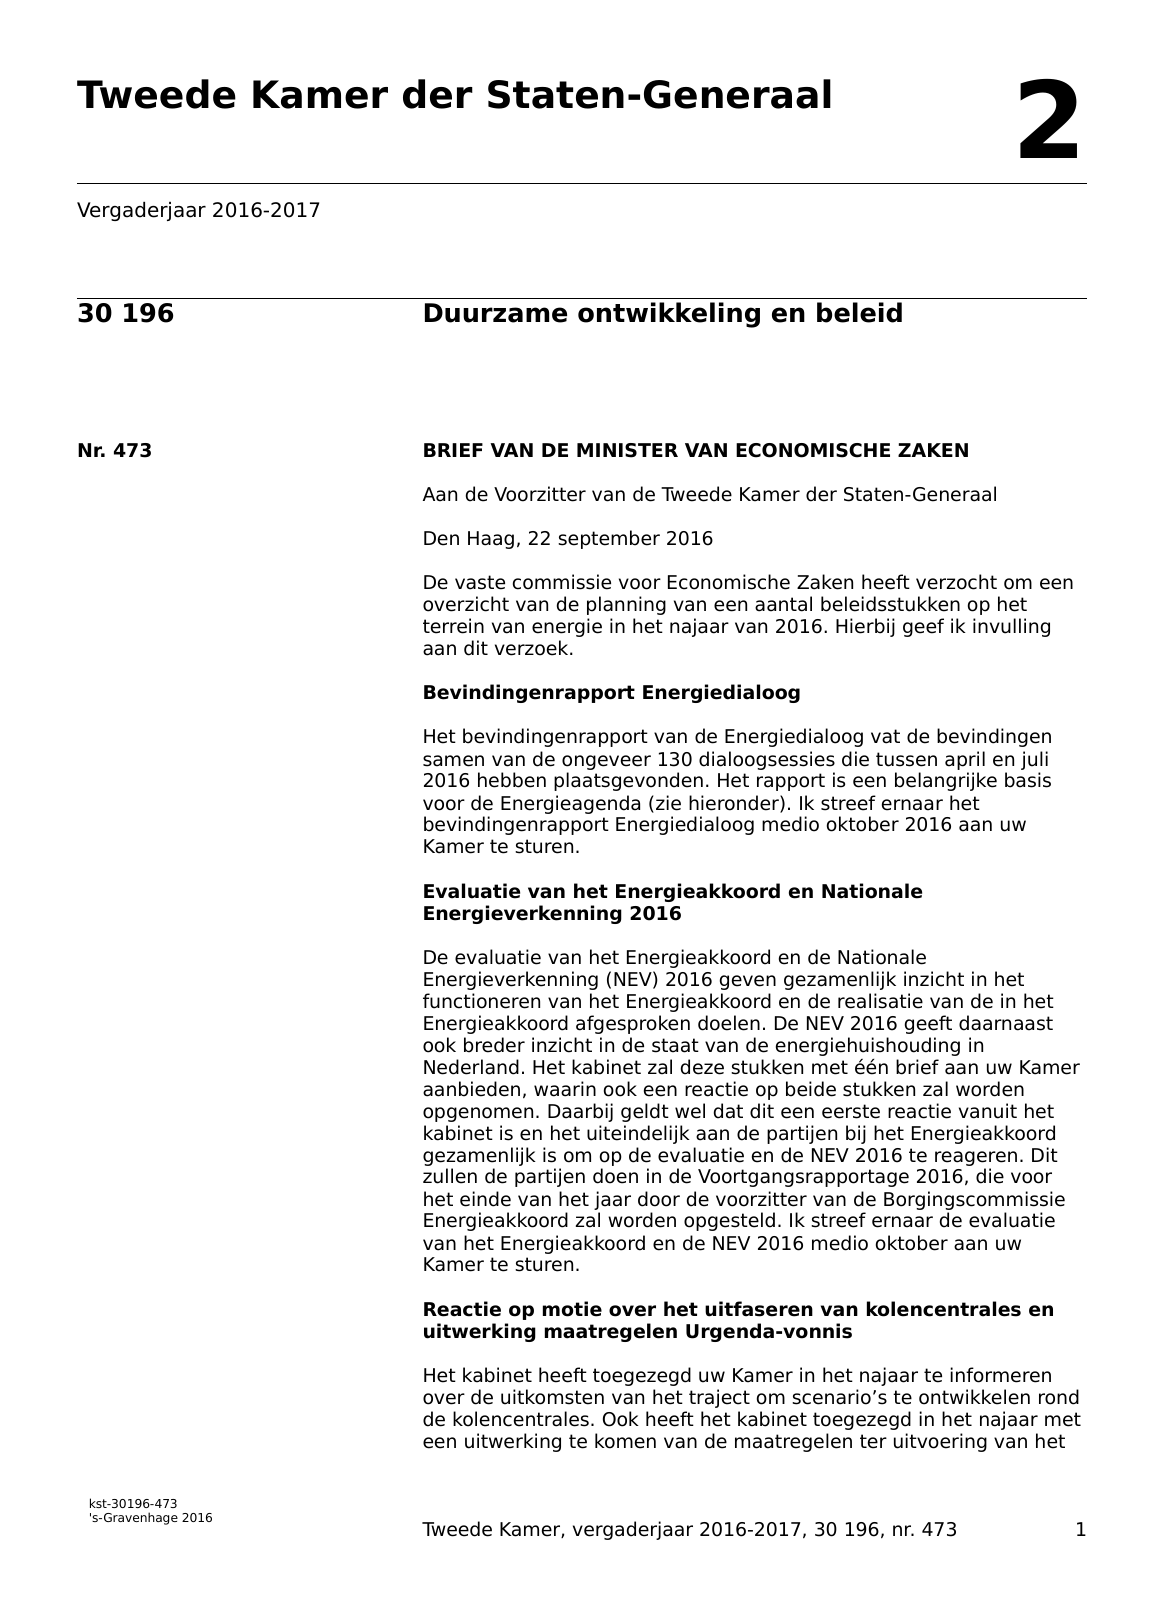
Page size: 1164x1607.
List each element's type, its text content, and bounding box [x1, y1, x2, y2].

table_header Tweede Kamer der Staten-Generaal [77, 59, 886, 183]
subtitle Reactie op motie over het uitfaseren van kolencentrales en uitwerking maatregelen Urgenda-vonnis [422, 1298, 1087, 1342]
subtitle Evaluatie van het Energieakkoord en Nationale Energieverkenning 2016 [422, 881, 1087, 924]
text De vaste commissie voor Economische Zaken heeft verzocht om een overzicht van de planning van een aantal beleidsstukken op het terrein van energie in het najaar van 2016. Hierbij geef ik invulling aan dit verzoek. [422, 572, 1087, 660]
table_cell Vergaderjaar 2016-2017 [77, 184, 1087, 298]
subtitle Bevindingenrapport Energiedialoog [422, 682, 1087, 704]
text Het kabinet heeft toegezegd uw Kamer in het najaar te informeren over de uitkomsten van het traject om scenario’s te ontwikkelen rond de kolencentrales. Ook heeft het kabinet toegezegd in het najaar met een uitwerking te komen van de maatregelen ter uitvoering van het [422, 1365, 1087, 1453]
table_header 2 [886, 59, 1087, 183]
text kst-30196-473 [88, 1497, 323, 1511]
text Het bevindingenrapport van de Energiedialoog vat de bevindingen samen van de ongeveer 130 dialoogsessies die tussen april en juli 2016 hebben plaatsgevonden. Het rapport is een belangrijke basis voor de Energieagenda (zie hieronder). Ik streef ernaar het bevindingenrapport Energiedialoog medio oktober 2016 aan uw Kamer te sturen. [422, 726, 1087, 858]
text Den Haag, 22 september 2016 [422, 528, 1087, 550]
subtitle 30 196 Duurzame ontwikkeling en beleid [77, 299, 1087, 329]
text 's-Gravenhage 2016 [88, 1511, 323, 1525]
text De evaluatie van het Energieakkoord en de Nationale Energieverkenning (NEV) 2016 geven gezamenlijk inzicht in het functioneren van het Energieakkoord en de realisatie van de in het Energieakkoord afgesproken doelen. De NEV 2016 geeft daarnaast ook breder inzicht in de staat van de energiehuishouding in Nederland. Het kabinet zal deze stukken met één brief aan uw Kamer aanbieden, waarin ook een reactie op beide stukken zal worden opgenomen. Daarbij geldt wel dat dit een eerste reactie vanuit het kabinet is en het uiteindelijk aan de partijen bij het Energieakkoord gezamenlijk is om op de evaluatie en de NEV 2016 te reageren. Dit zullen de partijen doen in de Voortgangsrapportage 2016, die voor het einde van het jaar door de voorzitter van de Borgingscommissie Energieakkoord zal worden opgesteld. Ik streef ernaar de evaluatie van het Energieakkoord en de NEV 2016 medio oktober aan uw Kamer te sturen. [422, 947, 1087, 1276]
subtitle Nr. 473 BRIEF VAN DE MINISTER VAN ECONOMISCHE ZAKEN [77, 440, 1087, 462]
text Aan de Voorzitter van de Tweede Kamer der Staten-Generaal [422, 484, 1087, 506]
